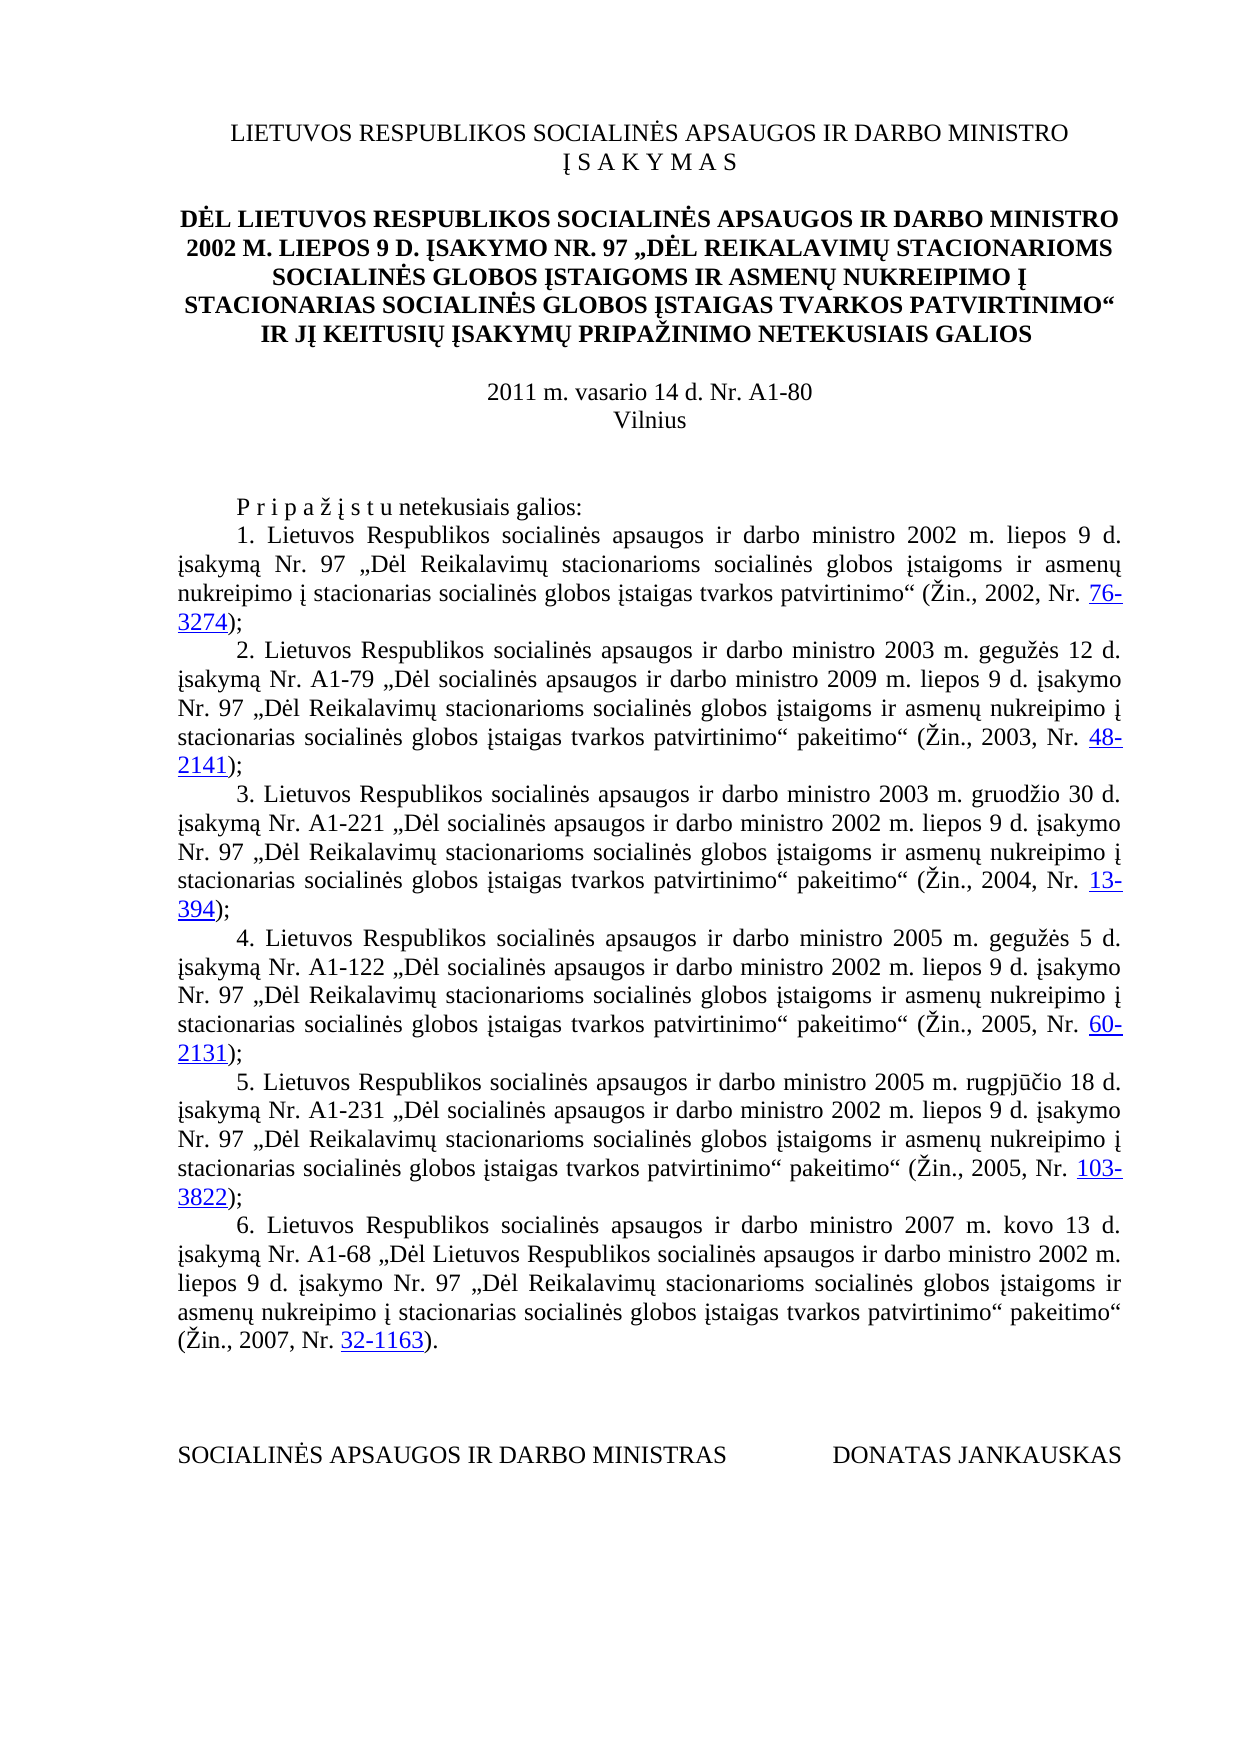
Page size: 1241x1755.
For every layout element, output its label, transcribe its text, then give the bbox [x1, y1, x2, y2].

text DĖL lietuvos respublikos socialinės apsaugos ir darbo ministro 2002 m. liepos 9 d. įsakymo Nr. 97 „dėl reikalavimų stacionarioms socialinės globos įstaigoms ir asmenų nukreipimo į stacionarias socialinės globos įstaigas tvarkos patvirtinimo“ ir jį keitusių įsakymų PRIPAŽINIMO NETEKUSIais GALIOS [177, 204, 1122, 348]
text 2. Lietuvos Respublikos socialinės apsaugos ir darbo ministro 2003 m. gegužės 12 d. įsakymą Nr. A1-79 „Dėl socialinės apsaugos ir darbo ministro 2009 m. liepos 9 d. įsakymo Nr. 97 „Dėl Reikalavimų stacionarioms socialinės globos įstaigoms ir asmenų nukreipimo į stacionarias socialinės globos įstaigas tvarkos patvirtinimo“ pakeitimo“ (Žin., 2003, Nr. 48-2141); [177, 636, 1122, 779]
text 2011 m. vasario 14 d. Nr. A1-80 [177, 377, 1122, 406]
text 5. Lietuvos Respublikos socialinės apsaugos ir darbo ministro 2005 m. rugpjūčio 18 d. įsakymą Nr. A1-231 „Dėl socialinės apsaugos ir darbo ministro 2002 m. liepos 9 d. įsakymo Nr. 97 „Dėl Reikalavimų stacionarioms socialinės globos įstaigoms ir asmenų nukreipimo į stacionarias socialinės globos įstaigas tvarkos patvirtinimo“ pakeitimo“ (Žin., 2005, Nr. 103-3822); [177, 1067, 1122, 1211]
text 1. Lietuvos Respublikos socialinės apsaugos ir darbo ministro 2002 m. liepos 9 d. įsakymą Nr. 97 „Dėl Reikalavimų stacionarioms socialinės globos įstaigoms ir asmenų nukreipimo į stacionarias socialinės globos įstaigas tvarkos patvirtinimo“ (Žin., 2002, Nr. 76-3274); [177, 521, 1122, 636]
text 4. Lietuvos Respublikos socialinės apsaugos ir darbo ministro 2005 m. gegužės 5 d. įsakymą Nr. A1-122 „Dėl socialinės apsaugos ir darbo ministro 2002 m. liepos 9 d. įsakymo Nr. 97 „Dėl Reikalavimų stacionarioms socialinės globos įstaigoms ir asmenų nukreipimo į stacionarias socialinės globos įstaigas tvarkos patvirtinimo“ pakeitimo“ (Žin., 2005, Nr. 60-2131); [177, 923, 1122, 1067]
text Vilnius [177, 406, 1122, 434]
text LIETUVOS RESPUBLIKOS SOCIALINĖS APSAUGOS IR DARBO MINISTRO [177, 118, 1122, 147]
text 3. Lietuvos Respublikos socialinės apsaugos ir darbo ministro 2003 m. gruodžio 30 d. įsakymą Nr. A1-221 „Dėl socialinės apsaugos ir darbo ministro 2002 m. liepos 9 d. įsakymo Nr. 97 „Dėl Reikalavimų stacionarioms socialinės globos įstaigoms ir asmenų nukreipimo į stacionarias socialinės globos įstaigas tvarkos patvirtinimo“ pakeitimo“ (Žin., 2004, Nr. 13-394); [177, 779, 1122, 923]
text 6. Lietuvos Respublikos socialinės apsaugos ir darbo ministro 2007 m. kovo 13 d. įsakymą Nr. A1-68 „Dėl Lietuvos Respublikos socialinės apsaugos ir darbo ministro 2002 m. liepos 9 d. įsakymo Nr. 97 „Dėl Reikalavimų stacionarioms socialinės globos įstaigoms ir asmenų nukreipimo į stacionarias socialinės globos įstaigas tvarkos patvirtinimo“ pakeitimo“ (Žin., 2007, Nr. 32-1163). [177, 1211, 1122, 1354]
text Į S A K Y M A S [177, 147, 1122, 176]
text Socialinės apsaugos ir darbo ministras Donatas Jankauskas [177, 1441, 1122, 1469]
text P r i p a ž į s t u netekusiais galios: [177, 492, 1122, 521]
